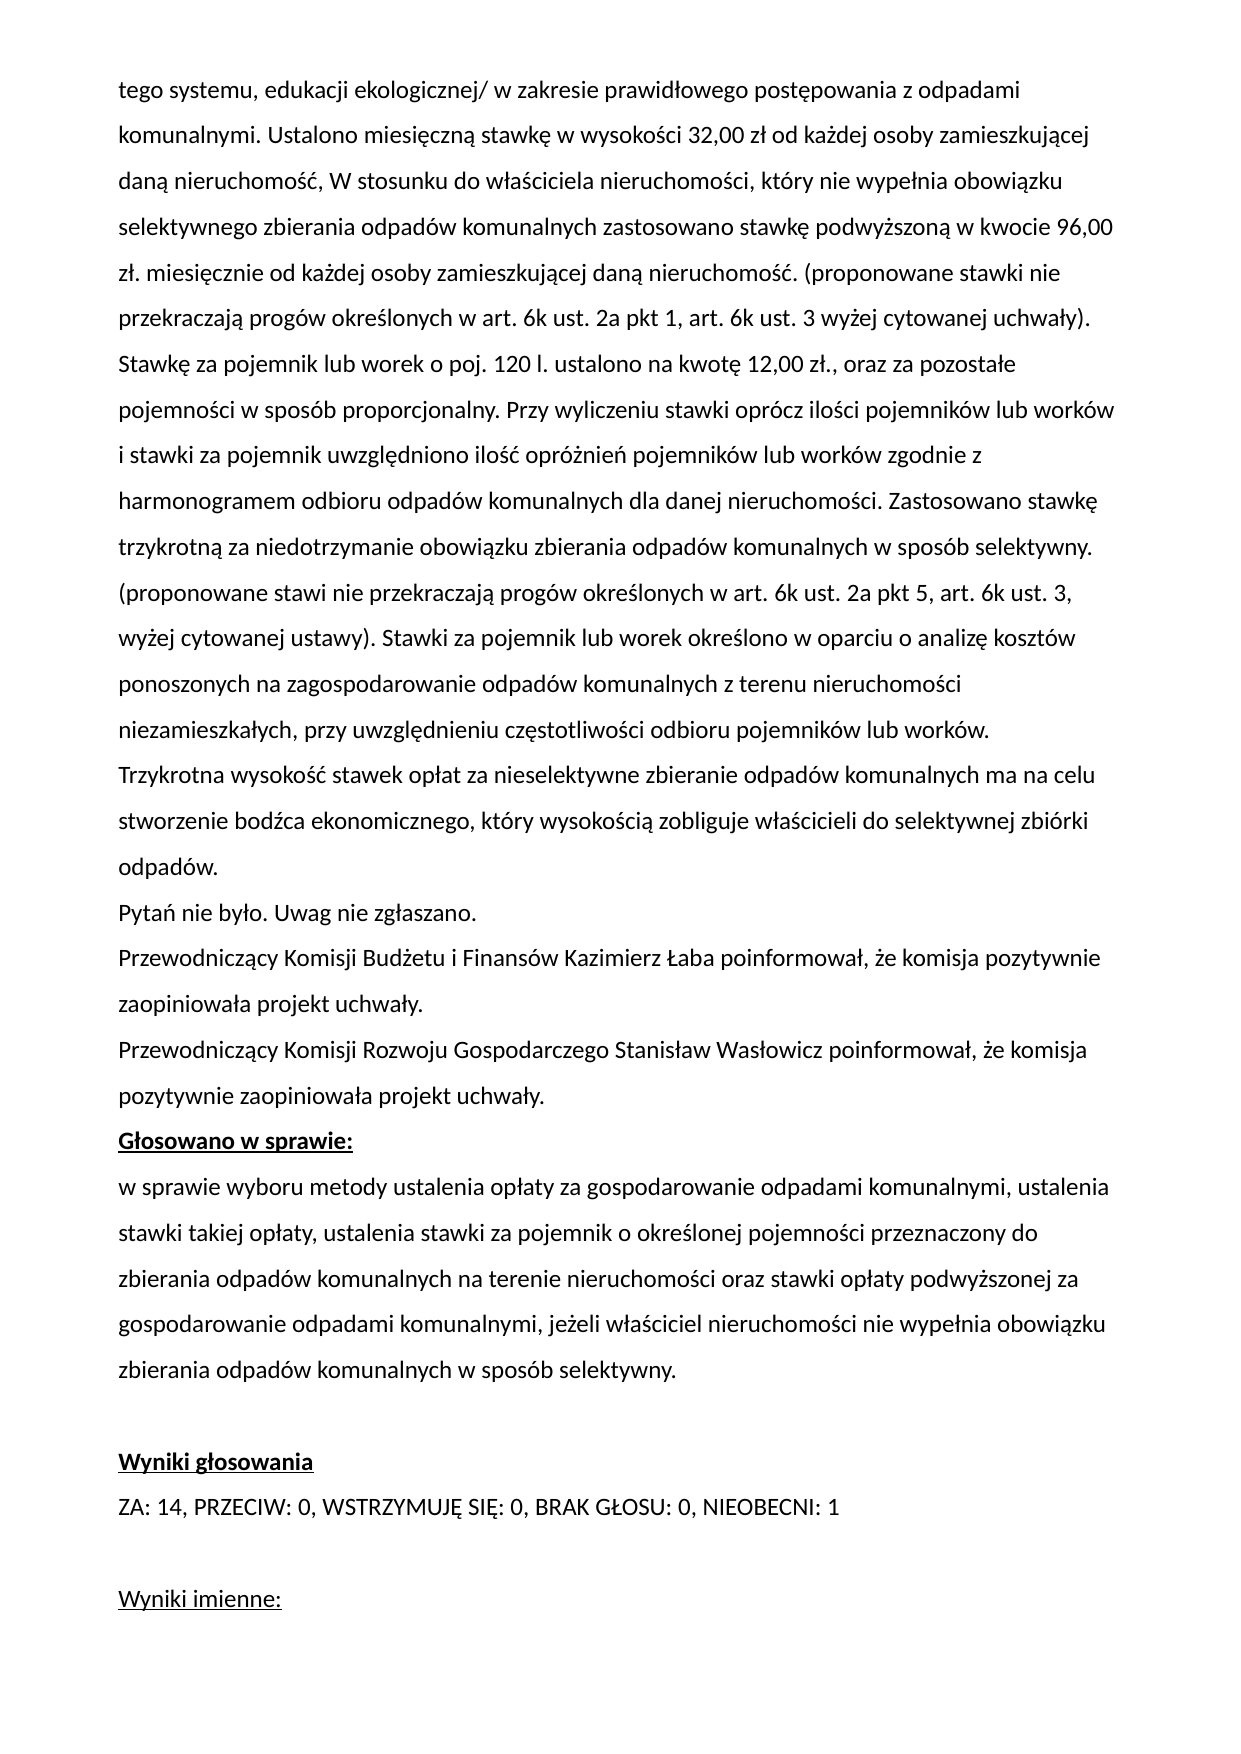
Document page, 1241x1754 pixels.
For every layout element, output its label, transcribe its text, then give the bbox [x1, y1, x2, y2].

text Pytań nie było. Uwag nie zgłaszano. [118, 897, 1122, 927]
list tego systemu, edukacji ekologicznej/ w zakresie prawidłowego postępowania z odpadami komunalnymi. Ustalono miesięczną stawkę w wysokości 32,00 zł od każdej osoby zamieszkującej daną nieruchomość, W stosunku do właściciela nieruchomości, który nie wypełnia obowiązku selektywnego zbierania odpadów komunalnych zastosowano stawkę podwyższoną w kwocie 96,00 zł. miesięcznie od każdej osoby zamieszkującej daną nieruchomość. (proponowane stawki nie przekraczają progów określonych w art. 6k ust. 2a pkt 1, art. 6k ust. 3 wyżej cytowanej uchwały). [117, 74, 1122, 333]
list Głosowano w sprawie: w sprawie wyboru metody ustalenia opłaty za gospodarowanie odpadami komunalnymi, ustalenia stawki takiej opłaty, ustalenia stawki za pojemnik o określonej pojemności przeznaczony do zbierania odpadów komunalnych na terenie nieruchomości oraz stawki opłaty podwyższonej za gospodarowanie odpadami komunalnymi, jeżeli właściciel nieruchomości nie wypełnia obowiązku zbierania odpadów komunalnych w sposób selektywny. Wyniki głosowania ZA: 14, PRZECIW: 0, WSTRZYMUJĘ SIĘ: 0, BRAK GŁOSU: 0, NIEOBECNI: 1 Wyniki imienne: [118, 1126, 1122, 1613]
text Stawkę za pojemnik lub worek o poj. 120 l. ustalono na kwotę 12,00 zł., oraz za pozostałe pojemności w sposób proporcjonalny. Przy wyliczeniu stawki oprócz ilości pojemników lub worków i stawki za pojemnik uwzględniono ilość opróżnień pojemników lub worków zgodnie z harmonogramem odbioru odpadów komunalnych dla danej nieruchomości. Zastosowano stawkę trzykrotną za niedotrzymanie obowiązku zbierania odpadów komunalnych w sposób selektywny. (proponowane stawi nie przekraczają progów określonych w art. 6k ust. 2a pkt 5, art. 6k ust. 3, wyżej cytowanej ustawy). Stawki za pojemnik lub worek określono w oparciu o analizę kosztów ponoszonych na zagospodarowanie odpadów komunalnych z terenu nieruchomości niezamieszkałych, przy uwzględnieniu częstotliwości odbioru pojemników lub worków. [118, 348, 1122, 744]
text Przewodniczący Komisji Budżetu i Finansów Kazimierz Łaba poinformował, że komisja pozytywnie zaopiniowała projekt uchwały. [118, 943, 1122, 1019]
text Przewodniczący Komisji Rozwoju Gospodarczego Stanisław Wasłowicz poinformował, że komisja pozytywnie zaopiniowała projekt uchwały. [118, 1034, 1122, 1110]
list Trzykrotna wysokość stawek opłat za nieselektywne zbieranie odpadów komunalnych ma na celu stworzenie bodźca ekonomicznego, który wysokością zobliguje właścicieli do selektywnej zbiórki odpadów. [118, 760, 1122, 882]
